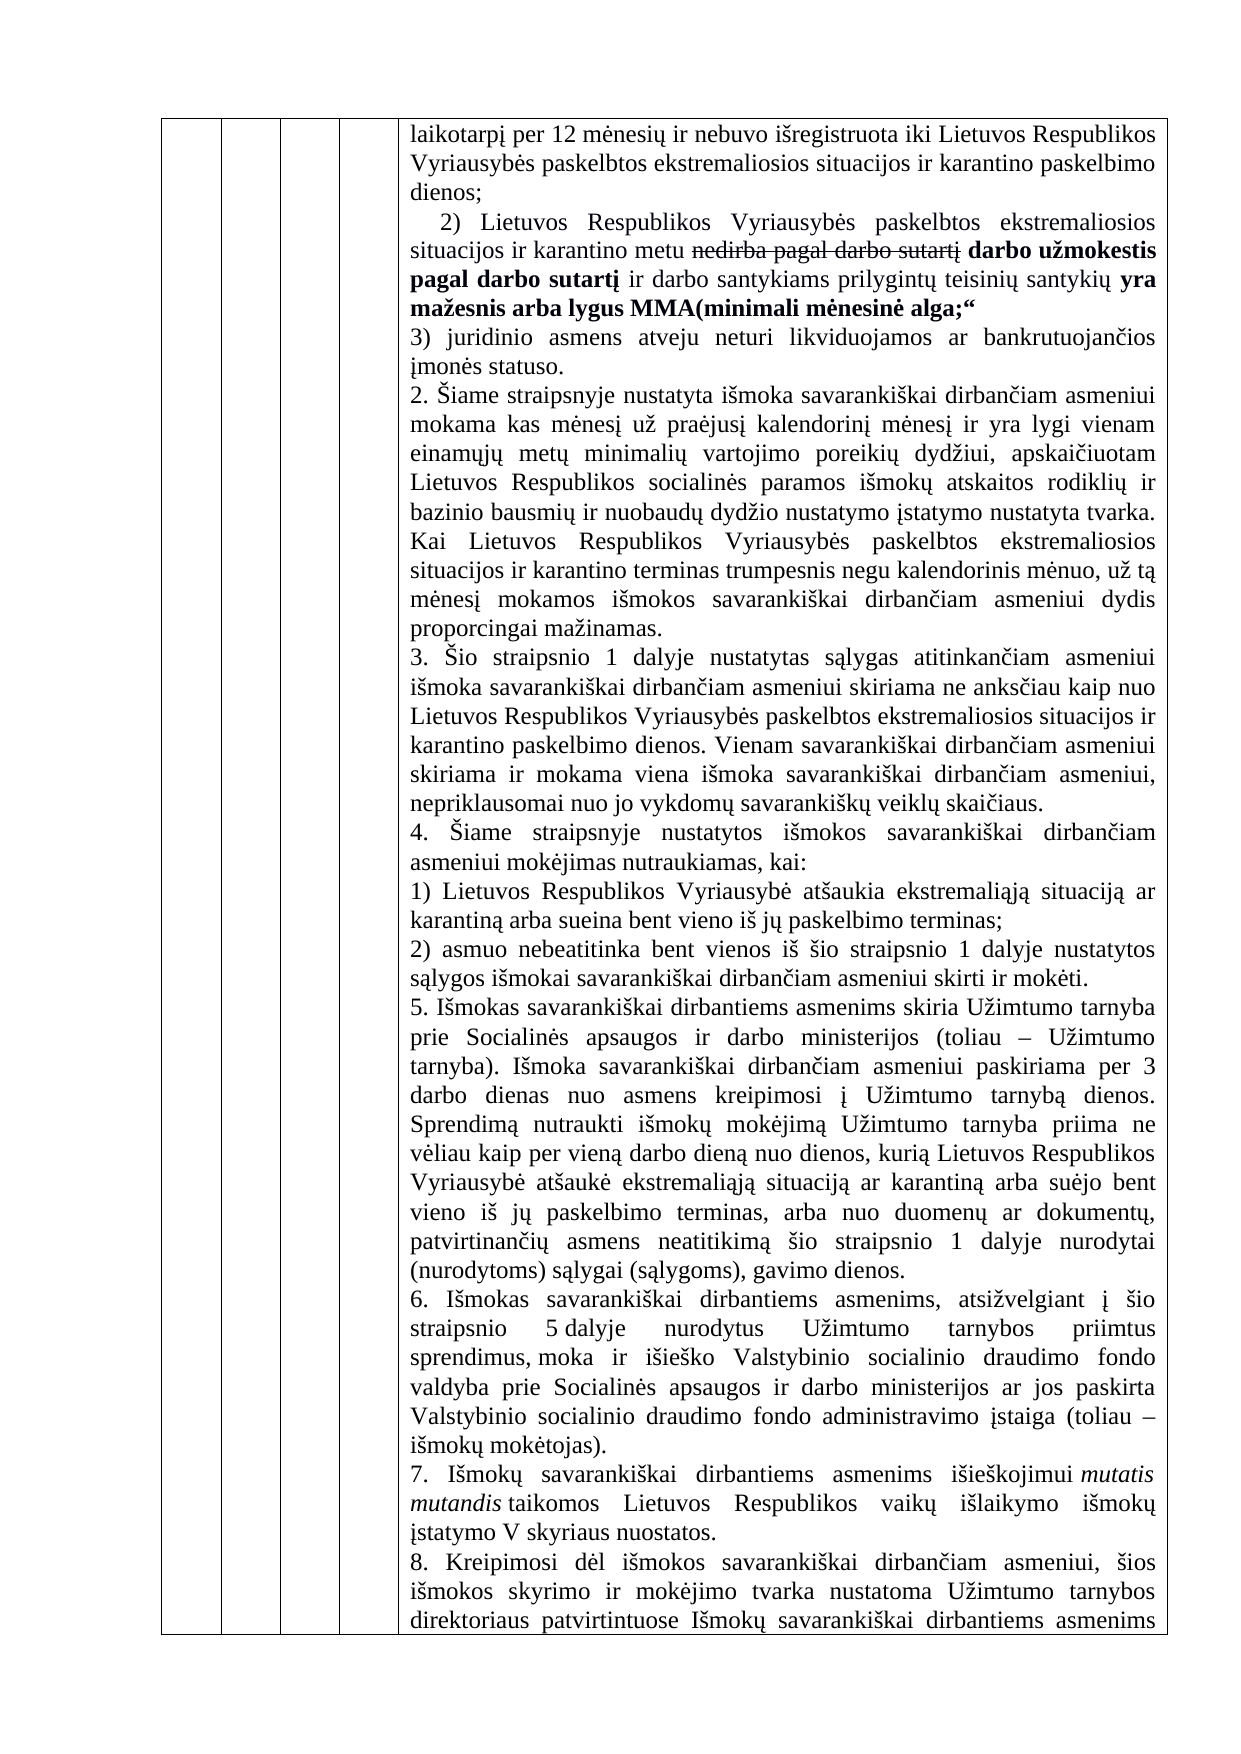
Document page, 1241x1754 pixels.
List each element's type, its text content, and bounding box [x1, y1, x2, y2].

table_cell [340, 119, 398, 1634]
table_cell [281, 119, 339, 1634]
table_cell Argumentai: Pagal dabartinę teisės akto projekto redakciją savarankiškai dirbantys asmenys, nurodyti Lietuvos Respublikos valstybinio socialinio draudimo įstatymo 2 straipsnio 9 dalyje (toliau šiame straipsnyje – savarankiškai dirbantis asmuo), turi teisę gauti išmoką savarankiškai dirbančiam asmeniui, jei jis atitinka ir šią sąlygą: „2) Lietuvos Respublikos Vyriausybės paskelbtos ekstremaliosios situacijos ir karantino metu nedirba pagal darbo sutartį ir neturi darbo santykiams prilygintų teisinių santykių;“ Pasitaiko atvejų, kai savarankiškai dirbantys asmenys turi ir darbo sutartį, dirba ne pilnu etatu, jų darbo užmokestis yra mažesnis nei nustatyta minimali mėnesio alga (MMA). Tokiu atveju jie praranda teisę gauti išmoką kaip savarankiškai dirbantys asmenys, nors ir mokėjo visus mokesčius, o tuo tarpu jo vykdoma veikla patenka į veiklų sąrašą, kurios yra stabdomos dėl karantino. Todėl šiuo pasiūlymu siūloma patikslinti antros sąlygos savarankiškai dirbantiems asmenims formuluotę. Pasiūlymas: Siūlau įstatymo projektą papildyti 2 straipsniu, kuriuo būtų keičiamas Užimtumo įstatymo 51 straipsnis ir išdėstyti jį taip: „2 straipsnis. 51 straipsnio pakeitimas Pakeisti 51 straipsnį ir jį išdėstyti taip: „51 straipsnis. Išmokų savarankiškai dirbantiems asmenims skyrimo ir mokėjimo ypatumai Lietuvos Respublikos Vyriausybei paskelbus ekstremaliąją situaciją ir karantiną 1. Kai Lietuvos Respublikos Vyriausybė paskelbia ekstremaliąją situaciją ir karantiną, savarankiškai dirbantis asmuo, kaip ši sąvoka apibrėžta Lietuvos Respublikos valstybinio socialinio draudimo įstatymo 2 straipsnio 9 dalyje, turi teisę gauti išmoką savarankiškai dirbančiam asmeniui, jeigu jis atitinka šias sąlygas: 1) savarankiška veikla buvo registruota ne trumpesnį kaip 3 mėnesių laikotarpį per 12 mėnesių ir nebuvo išregistruota iki Lietuvos Respublikos Vyriausybės paskelbtos ekstremaliosios situacijos ir karantino paskelbimo dienos; 2) Lietuvos Respublikos Vyriausybės paskelbtos ekstremaliosios situacijos ir karantino metu nedirba pagal darbo sutartį darbo užmokestis pagal darbo sutartį ir darbo santykiams prilygintų teisinių santykių yra mažesnis arba lygus MMA(minimali mėnesinė alga;“ 3) juridinio asmens atveju neturi likviduojamos ar bankrutuojančios įmonės statuso. 2. Šiame straipsnyje nustatyta išmoka savarankiškai dirbančiam asmeniui mokama kas mėnesį už praėjusį kalendorinį mėnesį ir yra lygi vienam einamųjų metų minimalių vartojimo poreikių dydžiui, apskaičiuotam Lietuvos Respublikos socialinės paramos išmokų atskaitos rodiklių ir bazinio bausmių ir nuobaudų dydžio nustatymo įstatymo nustatyta tvarka. Kai Lietuvos Respublikos Vyriausybės paskelbtos ekstremaliosios situacijos ir karantino terminas trumpesnis negu kalendorinis mėnuo, už tą mėnesį mokamos išmokos savarankiškai dirbančiam asmeniui dydis proporcingai mažinamas. 3. Šio straipsnio 1 dalyje nustatytas sąlygas atitinkančiam asmeniui išmoka savarankiškai dirbančiam asmeniui skiriama ne anksčiau kaip nuo Lietuvos Respublikos Vyriausybės paskelbtos ekstremaliosios situacijos ir karantino paskelbimo dienos. Vienam savarankiškai dirbančiam asmeniui skiriama ir mokama viena išmoka savarankiškai dirbančiam asmeniui, nepriklausomai nuo jo vykdomų savarankiškų veiklų skaičiaus. 4. Šiame straipsnyje nustatytos išmokos savarankiškai dirbančiam asmeniui mokėjimas nutraukiamas, kai: 1) Lietuvos Respublikos Vyriausybė atšaukia ekstremaliąją situaciją ar karantiną arba sueina bent vieno iš jų paskelbimo terminas; 2) asmuo nebeatitinka bent vienos iš šio straipsnio 1 dalyje nustatytos sąlygos išmokai savarankiškai dirbančiam asmeniui skirti ir mokėti. 5. Išmokas savarankiškai dirbantiems asmenims skiria Užimtumo tarnyba prie Socialinės apsaugos ir darbo ministerijos (toliau – Užimtumo tarnyba). Išmoka savarankiškai dirbančiam asmeniui paskiriama per 3 darbo dienas nuo asmens kreipimosi į Užimtumo tarnybą dienos. Sprendimą nutraukti išmokų mokėjimą Užimtumo tarnyba priima ne vėliau kaip per vieną darbo dieną nuo dienos, kurią Lietuvos Respublikos Vyriausybė atšaukė ekstremaliąją situaciją ar karantiną arba suėjo bent vieno iš jų paskelbimo terminas, arba nuo duomenų ar dokumentų, patvirtinančių asmens neatitikimą šio straipsnio 1 dalyje nurodytai (nurodytoms) sąlygai (sąlygoms), gavimo dienos. 6. Išmokas savarankiškai dirbantiems asmenims, atsižvelgiant į šio straipsnio 5 dalyje nurodytus Užimtumo tarnybos priimtus sprendimus, moka ir išieško Valstybinio socialinio draudimo fondo valdyba prie Socialinės apsaugos ir darbo ministerijos ar jos paskirta Valstybinio socialinio draudimo fondo administravimo įstaiga (toliau – išmokų mokėtojas). 7. Išmokų savarankiškai dirbantiems asmenims išieškojimui mutatis mutandis taikomos Lietuvos Respublikos vaikų išlaikymo išmokų įstatymo V skyriaus nuostatos. 8. Kreipimosi dėl išmokos savarankiškai dirbančiam asmeniui, šios išmokos skyrimo ir mokėjimo tvarka nustatoma Užimtumo tarnybos direktoriaus patvirtintuose Išmokų savarankiškai dirbantiems asmenims nuostatuose, suderintuose su išmokų mokėtoju. 9. Išmokų mokėtojo patiriamos išmokų savarankiškai dirbantiems asmenims mokėjimo ir išieškojimo sąnaudos kompensuojamos pagal Lietuvos Respublikos valstybinio socialinio draudimo fondo biudžeto atitinkamų metų rodiklių patvirtinimo įstatyme nustatytą procentinį dydį šioms sąnaudoms kompensuoti iš Lietuvos Respublikos socialinės apsaugos ir darbo ministerijai skirtų Lietuvos Respublikos valstybės biudžeto asignavimų.“ [399, 119, 1167, 1634]
table_cell [222, 119, 280, 1634]
table_cell [162, 119, 221, 1634]
